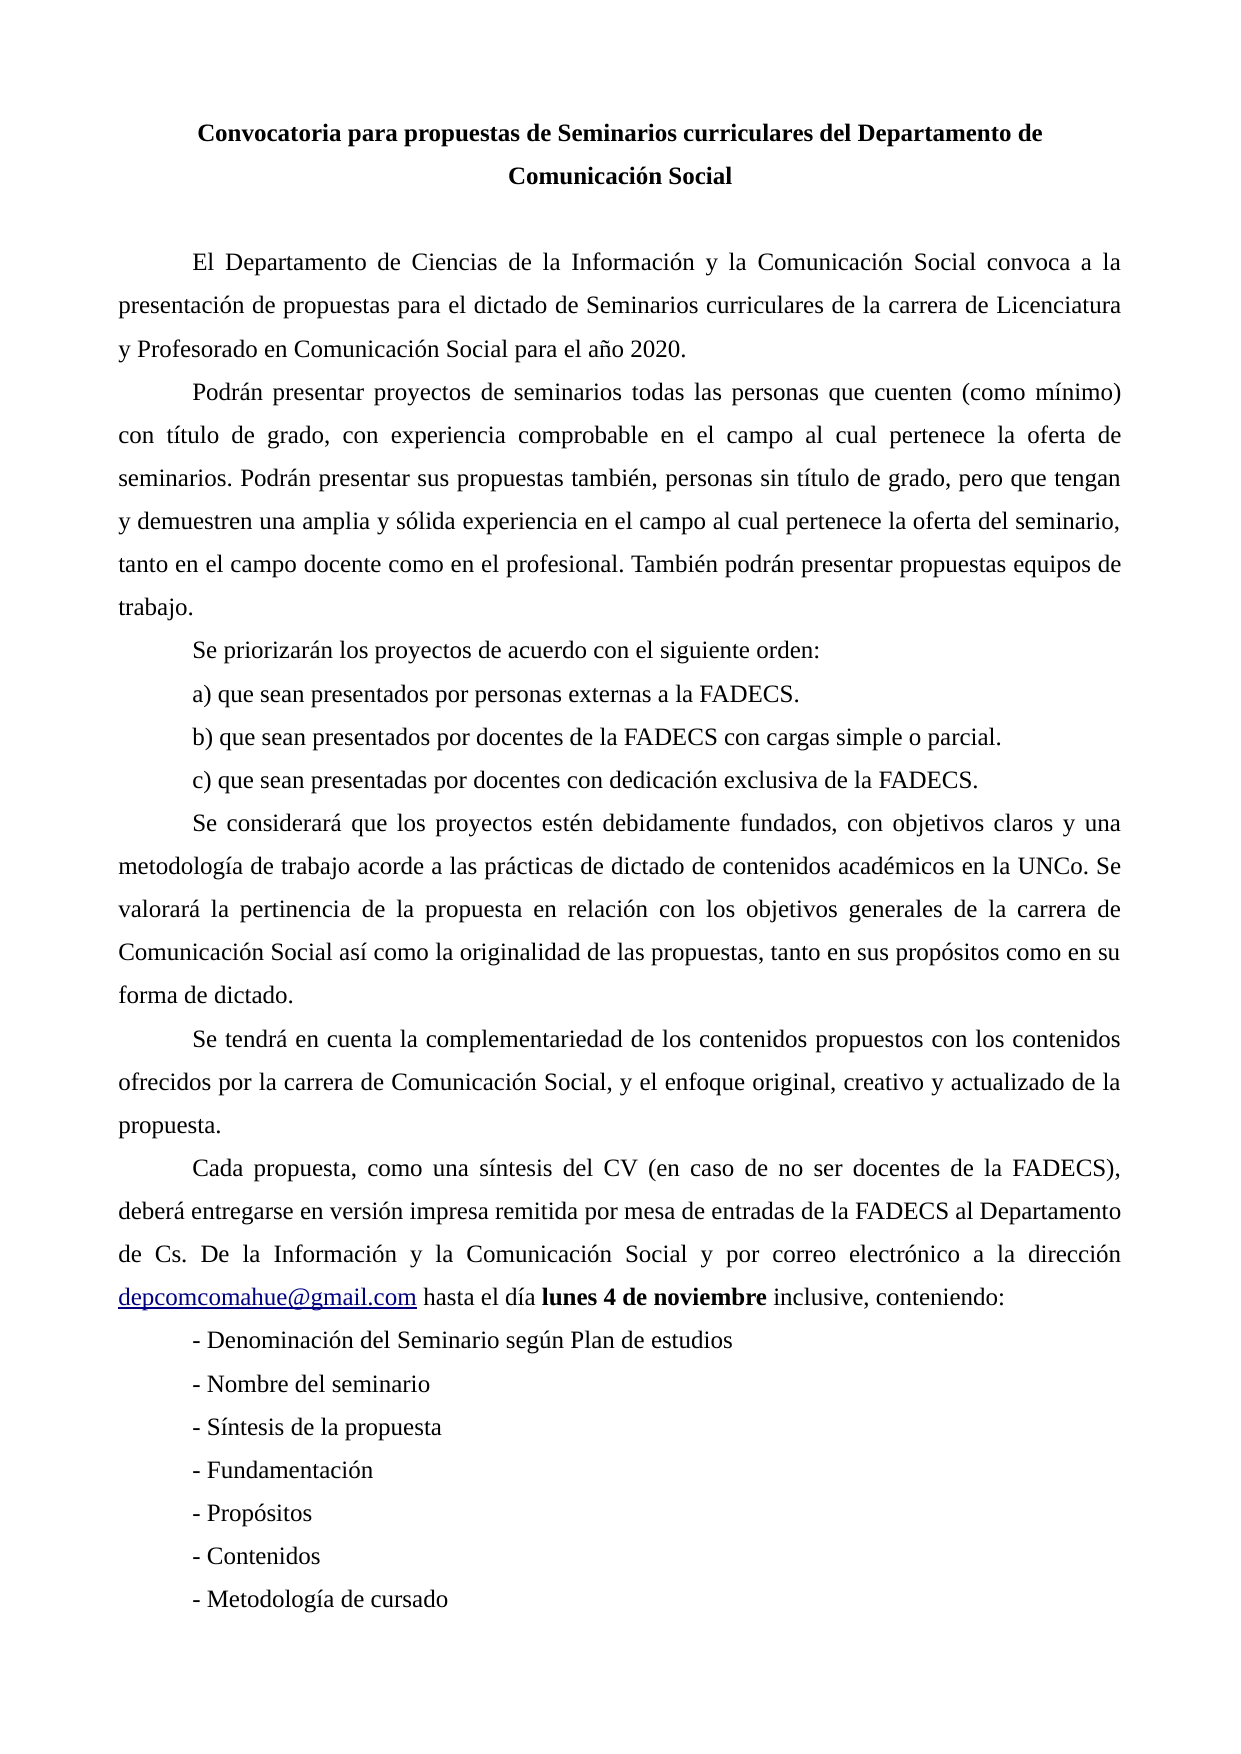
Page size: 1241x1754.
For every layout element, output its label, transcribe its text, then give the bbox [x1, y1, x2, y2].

text El Departamento de Ciencias de la Información y la Comunicación Social convoca a la presentación de propuestas para el dictado de Seminarios curriculares de la carrera de Licenciatura y Profesorado en Comunicación Social para el año 2020. [118, 247, 1122, 362]
text - Nombre del seminario [118, 1369, 1122, 1397]
text a) que sean presentados por personas externas a la FADECS. [118, 679, 1122, 707]
text - Propósitos [118, 1498, 1122, 1527]
text Podrán presentar proyectos de seminarios todas las personas que cuenten (como mínimo) con título de grado, con experiencia comprobable en el campo al cual pertenece la oferta de seminarios. Podrán presentar sus propuestas también, personas sin título de grado, pero que tengan y demuestren una amplia y sólida experiencia en el campo al cual pertenece la oferta del seminario, tanto en el campo docente como en el profesional. También podrán presentar propuestas equipos de trabajo. [118, 377, 1122, 621]
text - Metodología de cursado [118, 1584, 1122, 1613]
text b) que sean presentados por docentes de la FADECS con cargas simple o parcial. [118, 722, 1122, 751]
text Se considerará que los proyectos estén debidamente fundados, con objetivos claros y una metodología de trabajo acorde a las prácticas de dictado de contenidos académicos en la UNCo. Se valorará la pertinencia de la propuesta en relación con los objetivos generales de la carrera de Comunicación Social así como la originalidad de las propuestas, tanto en sus propósitos como en su forma de dictado. [118, 808, 1122, 1009]
text c) que sean presentadas por docentes con dedicación exclusiva de la FADECS. [118, 765, 1122, 794]
text - Denominación del Seminario según Plan de estudios [118, 1326, 1122, 1354]
text - Fundamentación [118, 1455, 1122, 1484]
text Convocatoria para propuestas de Seminarios curriculares del Departamento de Comunicación Social [118, 118, 1122, 190]
text Cada propuesta, como una síntesis del CV (en caso de no ser docentes de la FADECS), deberá entregarse en versión impresa remitida por mesa de entradas de la FADECS al Departamento de Cs. De la Información y la Comunicación Social y por correo electrónico a la dirección depcomcomahue@gmail.com hasta el día lunes 4 de noviembre inclusive, conteniendo: [118, 1153, 1122, 1311]
text Se priorizarán los proyectos de acuerdo con el siguiente orden: [118, 636, 1122, 664]
text - Síntesis de la propuesta [118, 1412, 1122, 1441]
text - Contenidos [118, 1541, 1122, 1570]
text Se tendrá en cuenta la complementariedad de los contenidos propuestos con los contenidos ofrecidos por la carrera de Comunicación Social, y el enfoque original, creativo y actualizado de la propuesta. [118, 1024, 1122, 1139]
